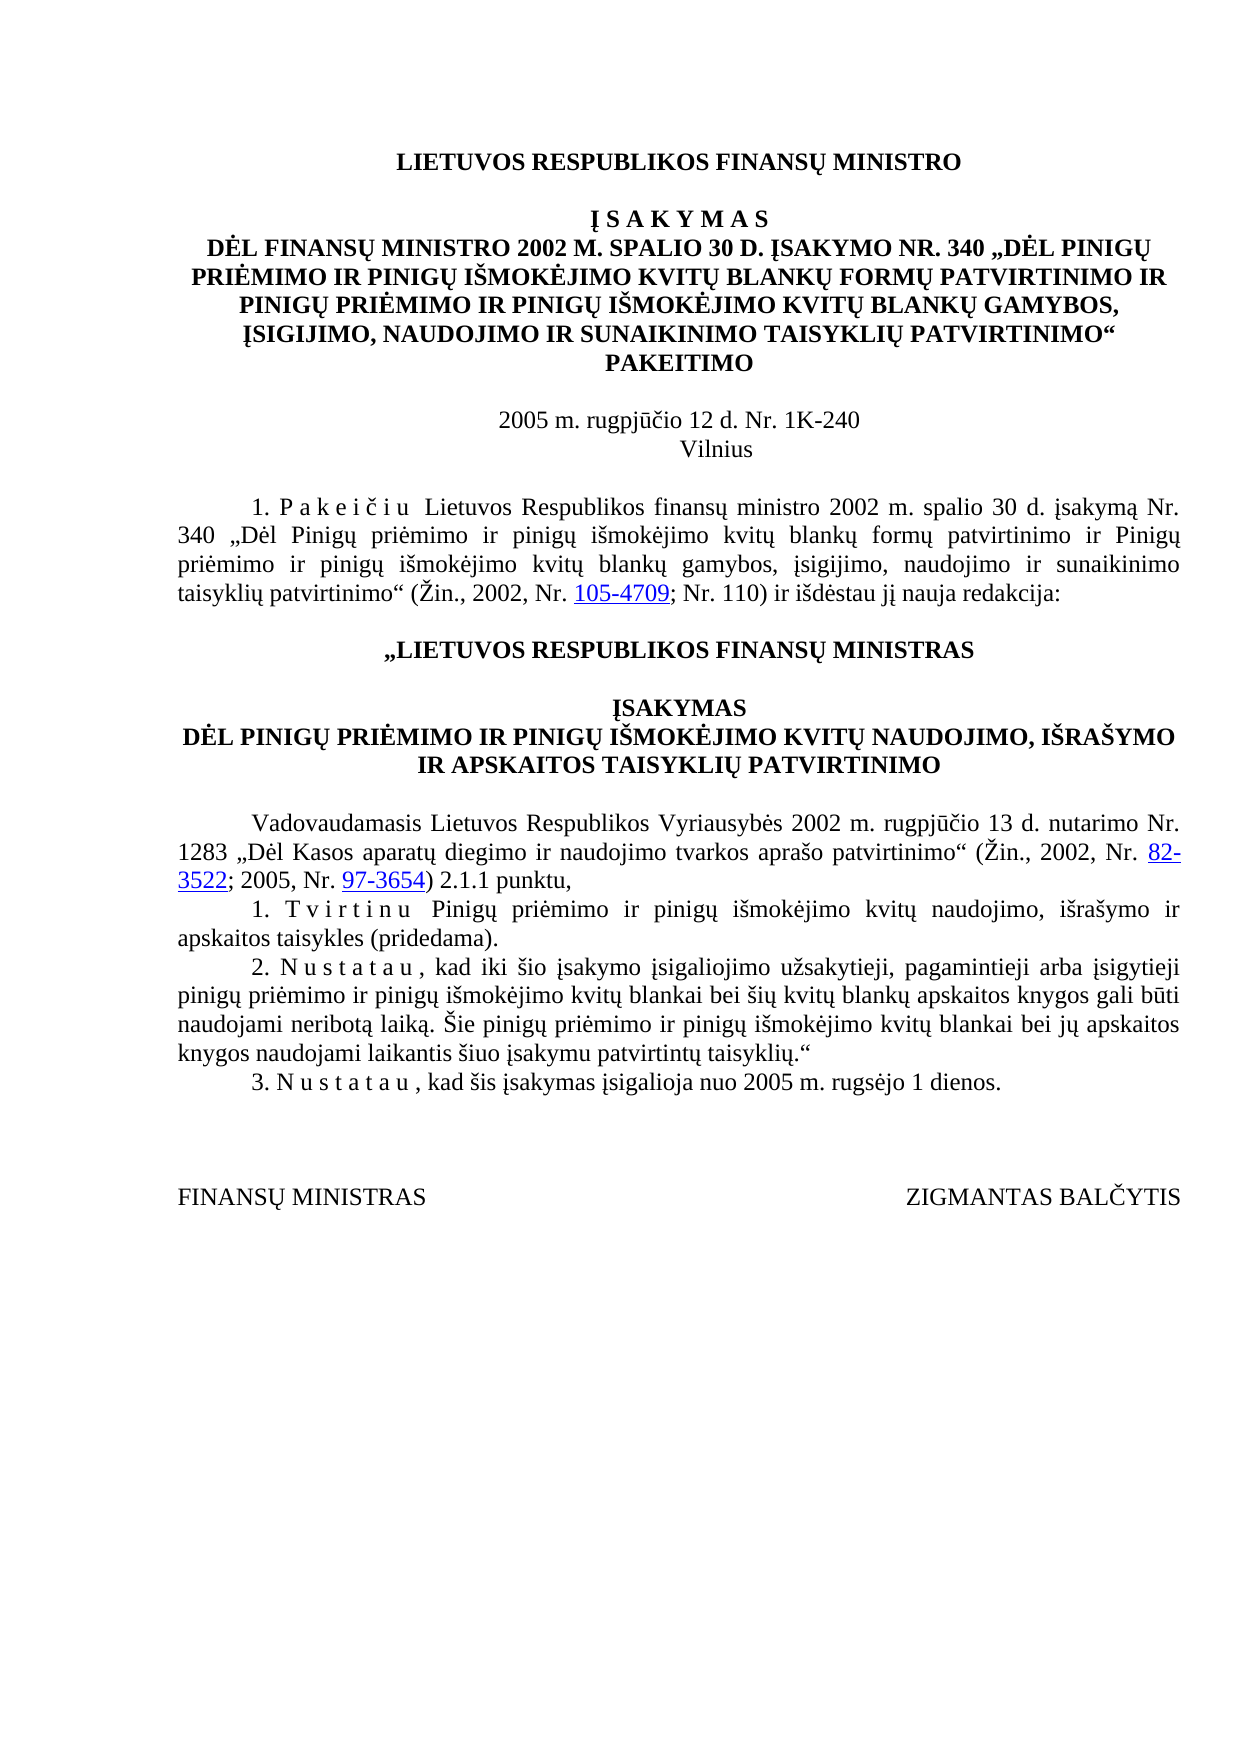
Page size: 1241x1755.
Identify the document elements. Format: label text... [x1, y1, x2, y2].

text FINANSŲ MINISTRAS ZIGMANTAS BALČYTIS [177, 1182, 1181, 1211]
text Vadovaudamasis Lietuvos Respublikos Vyriausybės 2002 m. rugpjūčio 13 d. nutarimo Nr. 1283 „Dėl Kasos aparatų diegimo ir naudojimo tvarkos aprašo patvirtinimo“ (Žin., 2002, Nr. 82-3522; 2005, Nr. 97-3654) 2.1.1 punktu, [177, 808, 1181, 894]
text Į S A K Y M A S [177, 204, 1181, 233]
text LIETUVOS RESPUBLIKOS FINANSŲ MINISTRO [177, 147, 1181, 176]
text 1. Tvirtinu Pinigų priėmimo ir pinigų išmokėjimo kvitų naudojimo, išrašymo ir apskaitos taisykles (pridedama). [177, 894, 1181, 952]
text Vilnius [177, 434, 1181, 463]
text 2. Nustatau, kad iki šio įsakymo įsigaliojimo užsakytieji, pagamintieji arba įsigytieji pinigų priėmimo ir pinigų išmokėjimo kvitų blankai bei šių kvitų blankų apskaitos knygos gali būti naudojami neribotą laiką. Šie pinigų priėmimo ir pinigų išmokėjimo kvitų blankai bei jų apskaitos knygos naudojami laikantis šiuo įsakymu patvirtintų taisyklių.“ [177, 952, 1181, 1067]
text 2005 m. rugpjūčio 12 d. Nr. 1K-240 [177, 406, 1181, 434]
text DĖL PINIGŲ PRIĖMIMO IR PINIGŲ IŠMOKĖJIMO KVITŲ NAUDOJIMO, IŠRAŠYMO IR APSKAITOS TAISYKLIŲ PATVIRTINIMO [177, 722, 1181, 779]
text 1. Pakeičiu Lietuvos Respublikos finansų ministro 2002 m. spalio 30 d. įsakymą Nr. 340 „Dėl Pinigų priėmimo ir pinigų išmokėjimo kvitų blankų formų patvirtinimo ir Pinigų priėmimo ir pinigų išmokėjimo kvitų blankų gamybos, įsigijimo, naudojimo ir sunaikinimo taisyklių patvirtinimo“ (Žin., 2002, Nr. 105-4709; Nr. 110) ir išdėstau jį nauja redakcija: [177, 492, 1181, 607]
text „LIETUVOS RESPUBLIKOS FINANSŲ MINISTRAS [177, 636, 1181, 664]
text ĮSAKYMAS [177, 693, 1181, 722]
text DĖL FINANSŲ MINISTRO 2002 M. SPALIO 30 D. ĮSAKYMO NR. 340 „DĖL PINIGŲ PRIĖMIMO IR PINIGŲ IŠMOKĖJIMO KVITŲ BLANKŲ FORMŲ PATVIRTINIMO IR PINIGŲ PRIĖMIMO IR PINIGŲ IŠMOKĖJIMO KVITŲ BLANKŲ GAMYBOS, ĮSIGIJIMO, NAUDOJIMO IR SUNAIKINIMO TAISYKLIŲ PATVIRTINIMO“ PAKEITIMO [177, 233, 1181, 377]
text 3. Nustatau, kad šis įsakymas įsigalioja nuo 2005 m. rugsėjo 1 dienos. [177, 1067, 1181, 1096]
